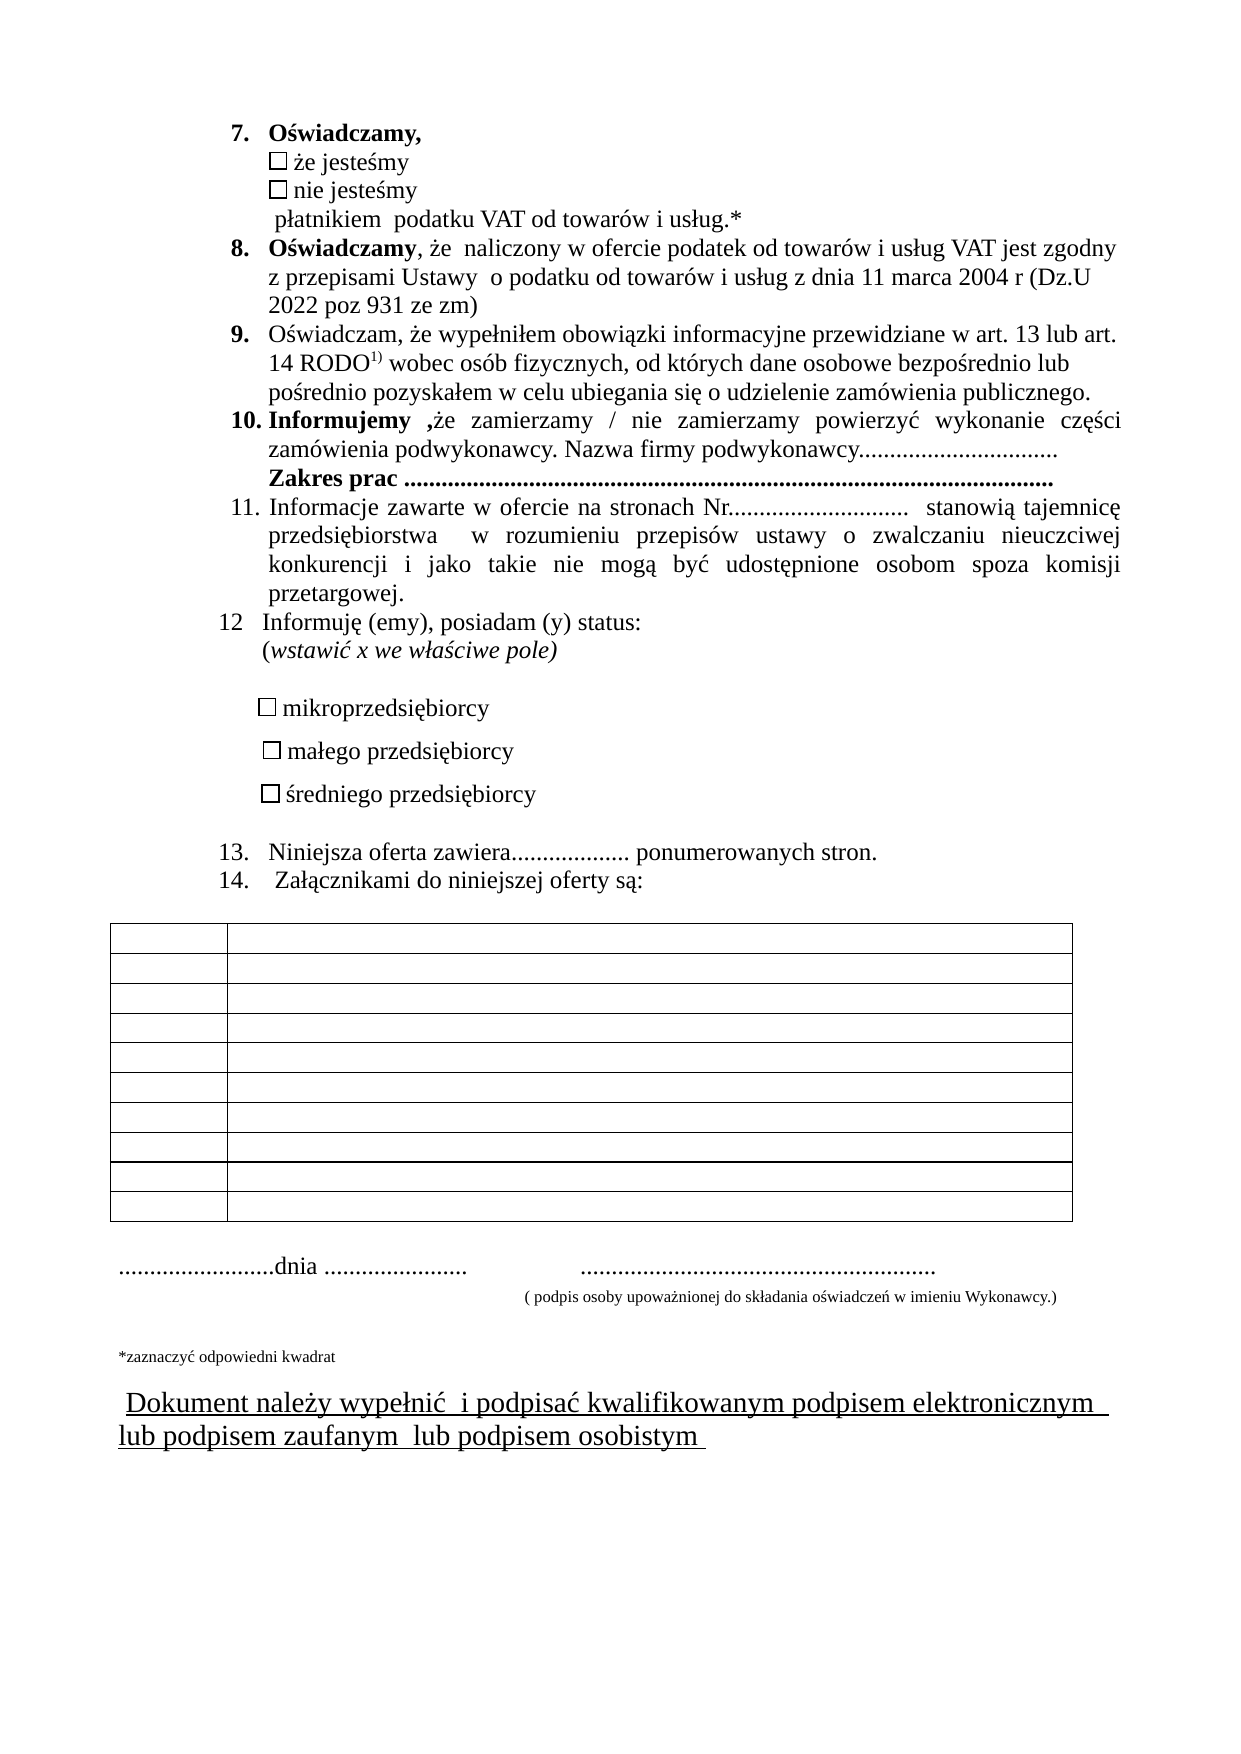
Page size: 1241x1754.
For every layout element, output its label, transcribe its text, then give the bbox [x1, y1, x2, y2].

table_cell [228, 984, 1072, 1012]
table_header [228, 924, 1072, 953]
list Oświadczamy, [231, 118, 1122, 147]
text mikroprzedsiębiorcy [118, 693, 1122, 722]
table_cell [228, 1073, 1072, 1102]
table_cell [228, 1014, 1072, 1042]
text małego przedsiębiorcy [118, 736, 1122, 765]
table_cell [228, 954, 1072, 983]
text ( podpis osoby upoważnionej do składania oświadczeń w imieniu Wykonawcy.) [118, 1279, 1122, 1308]
list płatnikiem podatku VAT od towarów i usług.* [231, 204, 1122, 233]
table_cell [228, 1163, 1072, 1191]
text 11. Informacje zawarte w ofercie na stronach Nr............................. stanowią tajemnicę przedsiębiorstwa w rozumieniu przepisów ustawy o zwalczaniu nieuczciwej konkurencji i jako takie nie mogą być udostępnione osobom spoza komisji przetargowej. [118, 492, 1122, 607]
text *zaznaczyć odpowiedni kwadrat [118, 1347, 1122, 1366]
table_cell [228, 1133, 1072, 1161]
table_cell [111, 1103, 227, 1132]
list Informujemy ,że zamierzamy / nie zamierzamy powierzyć wykonanie części zamówienia podwykonawcy. Nazwa firmy podwykonawcy................................ [231, 406, 1122, 463]
table_cell [111, 1014, 227, 1042]
text średniego przedsiębiorcy [260, 779, 1122, 808]
text 14. Załącznikami do niniejszej oferty są: [118, 866, 1122, 894]
table_cell [228, 1103, 1072, 1132]
text Zakres prac ........................................................................................................ [268, 463, 1122, 492]
table_cell [111, 1192, 227, 1221]
list nie jesteśmy [231, 176, 1122, 204]
text 12 Informuję (emy), posiadam (y) status: [118, 607, 1122, 636]
text 13. Niniejsza oferta zawiera................... ponumerowanych stron. [118, 837, 1122, 866]
table_cell [111, 954, 227, 983]
table_cell [111, 984, 227, 1012]
table_cell [111, 1043, 227, 1072]
table_cell [111, 1133, 227, 1161]
table_cell [228, 1043, 1072, 1072]
table_cell [111, 1073, 227, 1102]
text (wstawić x we właściwe pole) [118, 636, 1122, 664]
table_cell [111, 1163, 227, 1191]
list Oświadczam, że wypełniłem obowiązki informacyjne przewidziane w art. 13 lub art. 14 RODO1) wobec osób fizycznych, od których dane osobowe bezpośrednio lub pośrednio pozyskałem w celu ubiegania się o udzielenie zamówienia publicznego. [231, 319, 1122, 406]
table_header [111, 924, 227, 953]
text .........................dnia ....................... ......................................................... [118, 1251, 1122, 1279]
list że jesteśmy [231, 147, 1122, 176]
text Dokument należy wypełnić i podpisać kwalifikowanym podpisem elektronicznym lub podpisem zaufanym lub podpisem osobistym [118, 1385, 1122, 1452]
table_cell [228, 1192, 1072, 1221]
list Oświadczamy, że naliczony w ofercie podatek od towarów i usług VAT jest zgodny z przepisami Ustawy o podatku od towarów i usług z dnia 11 marca 2004 r (Dz.U 2022 poz 931 ze zm) [231, 233, 1122, 319]
